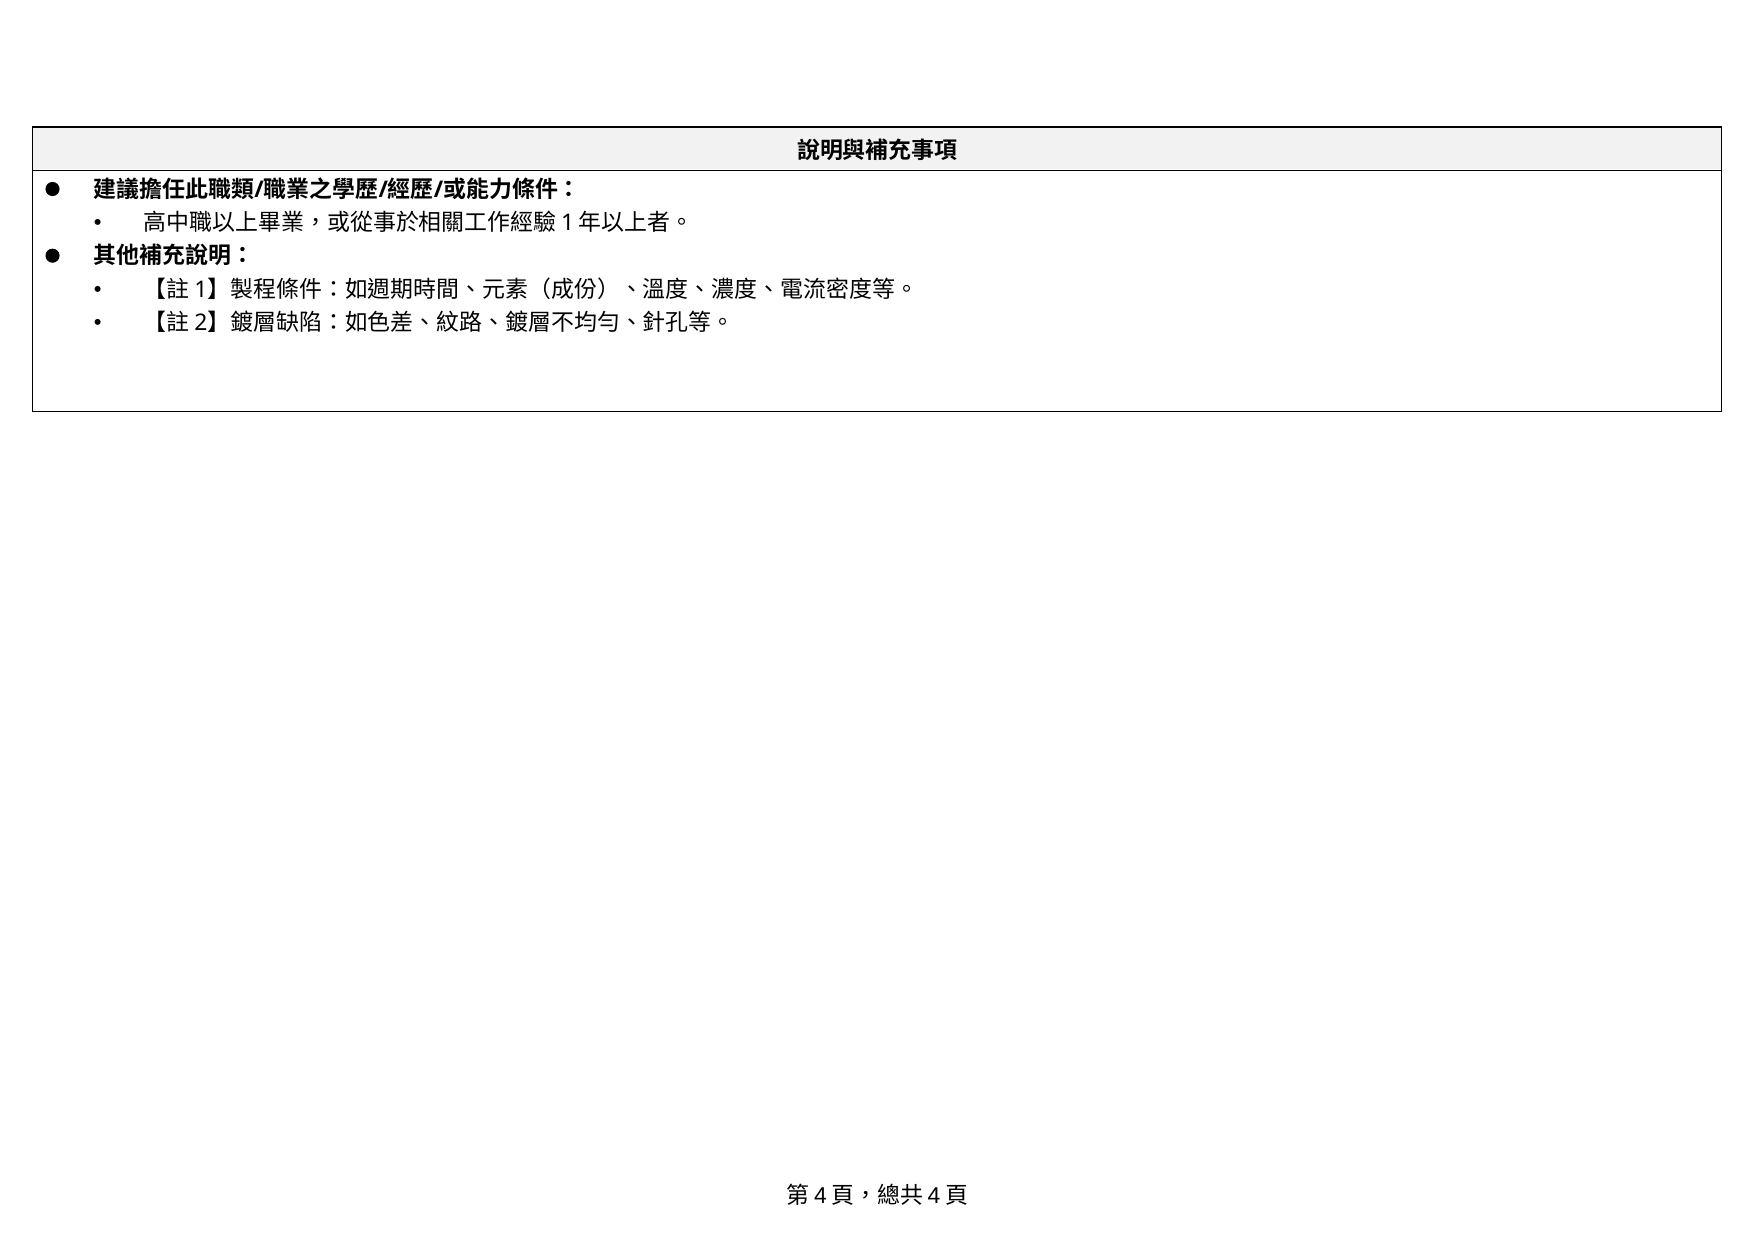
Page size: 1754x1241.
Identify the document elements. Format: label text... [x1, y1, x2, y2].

table_header 說明與補充事項 [33, 128, 1721, 169]
table_cell 建議擔任此職類/職業之學歷/經歷/或能力條件： 高中職以上畢業，或從事於相關工作經驗1年以上者。 其他補充說明： 【註1】製程條件：如週期時間、元素（成份）、溫度、濃度、電流密度等。 【註2】鍍層缺陷：如色差、紋路、鍍層不均勻、針孔等。 [33, 171, 1721, 411]
